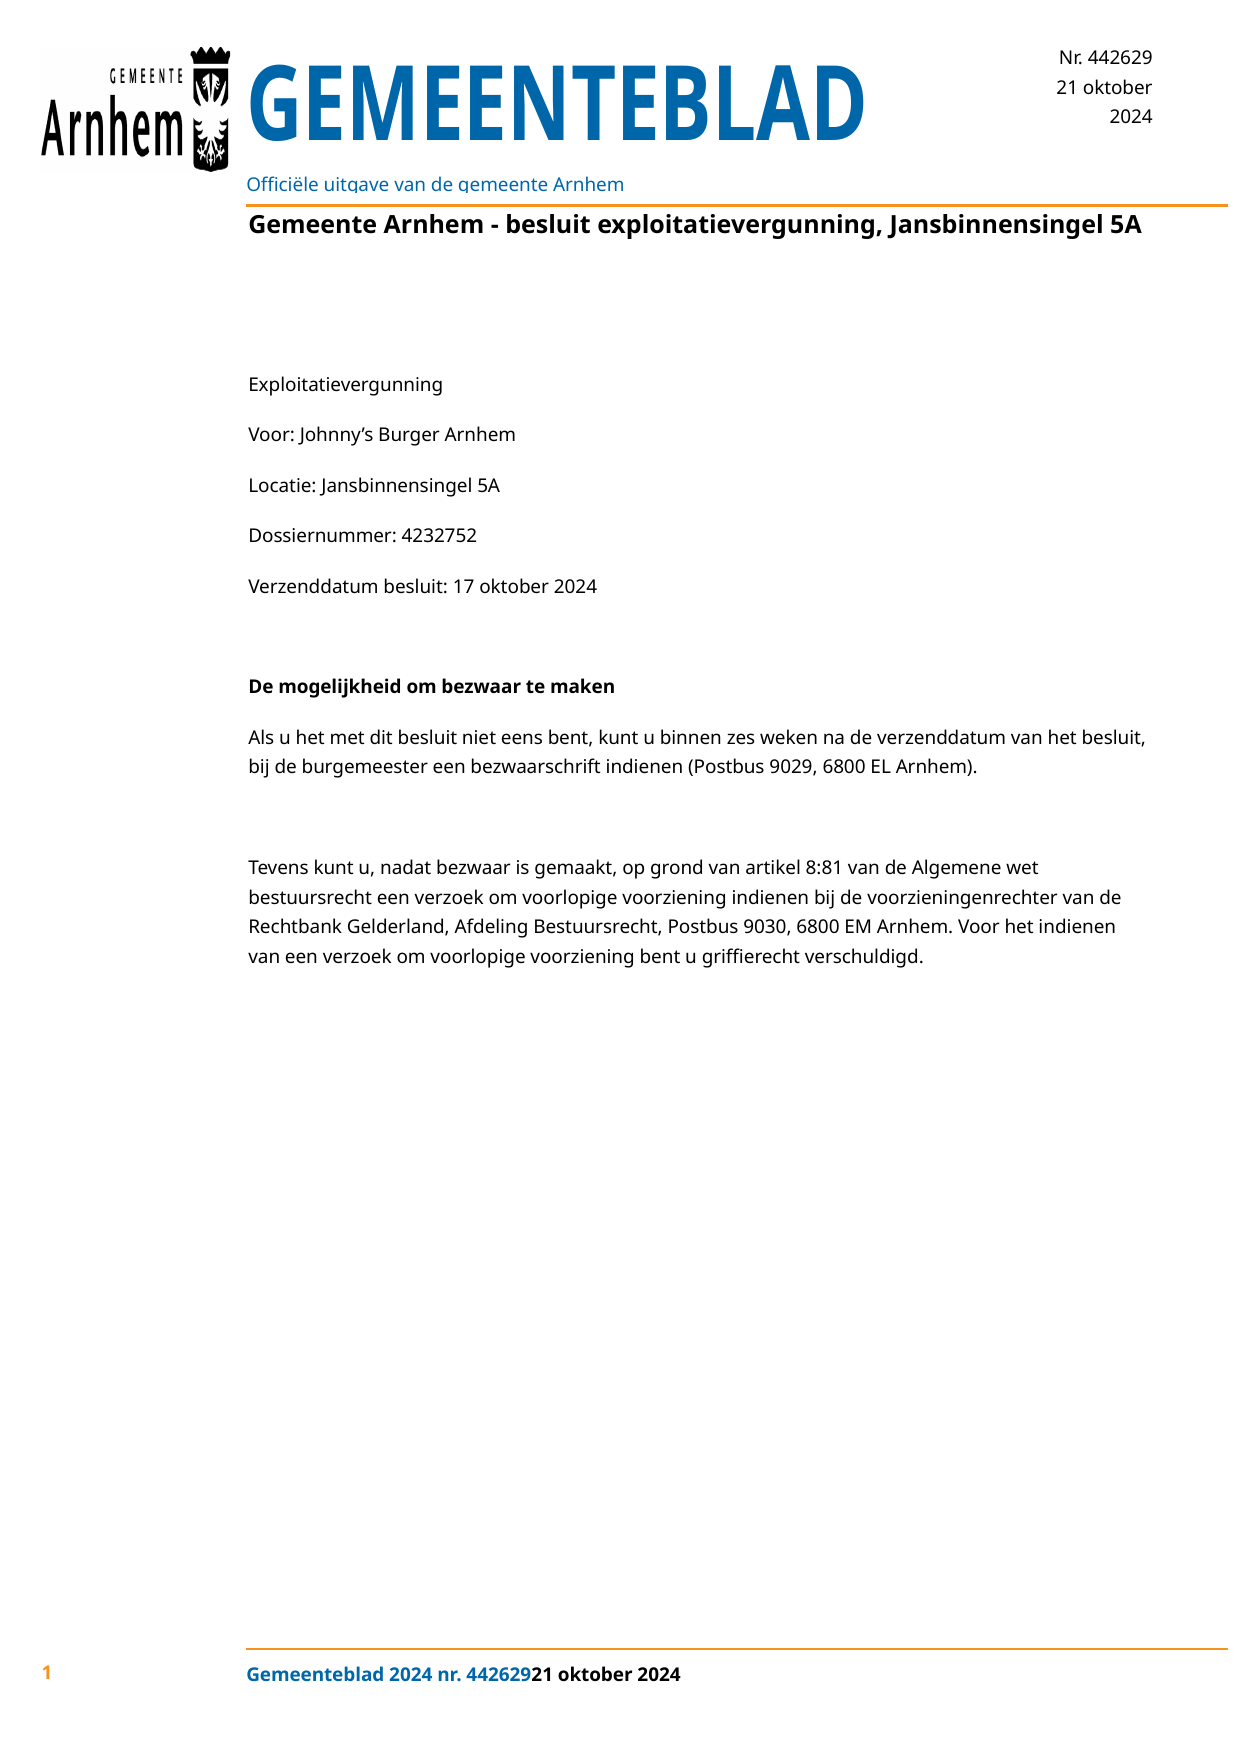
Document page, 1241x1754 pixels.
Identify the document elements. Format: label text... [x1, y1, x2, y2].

text Gemeente Arnhem - besluit exploitatievergunning, Jansbinnensingel 5A [248, 207, 1152, 241]
text De mogelijkheid om bezwaar te maken [248, 674, 1152, 699]
picture [41, 47, 231, 172]
text Tevens kunt u, nadat bezwaar is gemaakt, op grond van artikel 8:81 van de Algemene wet bestuursrecht een verzoek om voorlopige voorziening indienen bij de voorzieningenrechter van de Rechtbank Gelderland, Afdeling Bestuursrecht, Postbus 9030, 6800 EM Arnhem. Voor het indienen van een verzoek om voorlopige voorziening bent u griffierecht verschuldigd. [248, 854, 1152, 969]
text Locatie: Jansbinnensingel 5A [248, 472, 1152, 498]
text Als u het met dit besluit niet eens bent, kunt u binnen zes weken na de verzenddatum van het besluit, bij de burgemeester een bezwaarschrift indienen (Postbus 9029, 6800 EL Arnhem). [248, 724, 1152, 779]
text Dossiernummer: 4232752 [248, 522, 1152, 548]
text Verzenddatum besluit: 17 oktober 2024 [248, 573, 1152, 598]
text Voor: Johnny’s Burger Arnhem [248, 422, 1152, 447]
text Exploitatievergunning [248, 371, 1152, 397]
